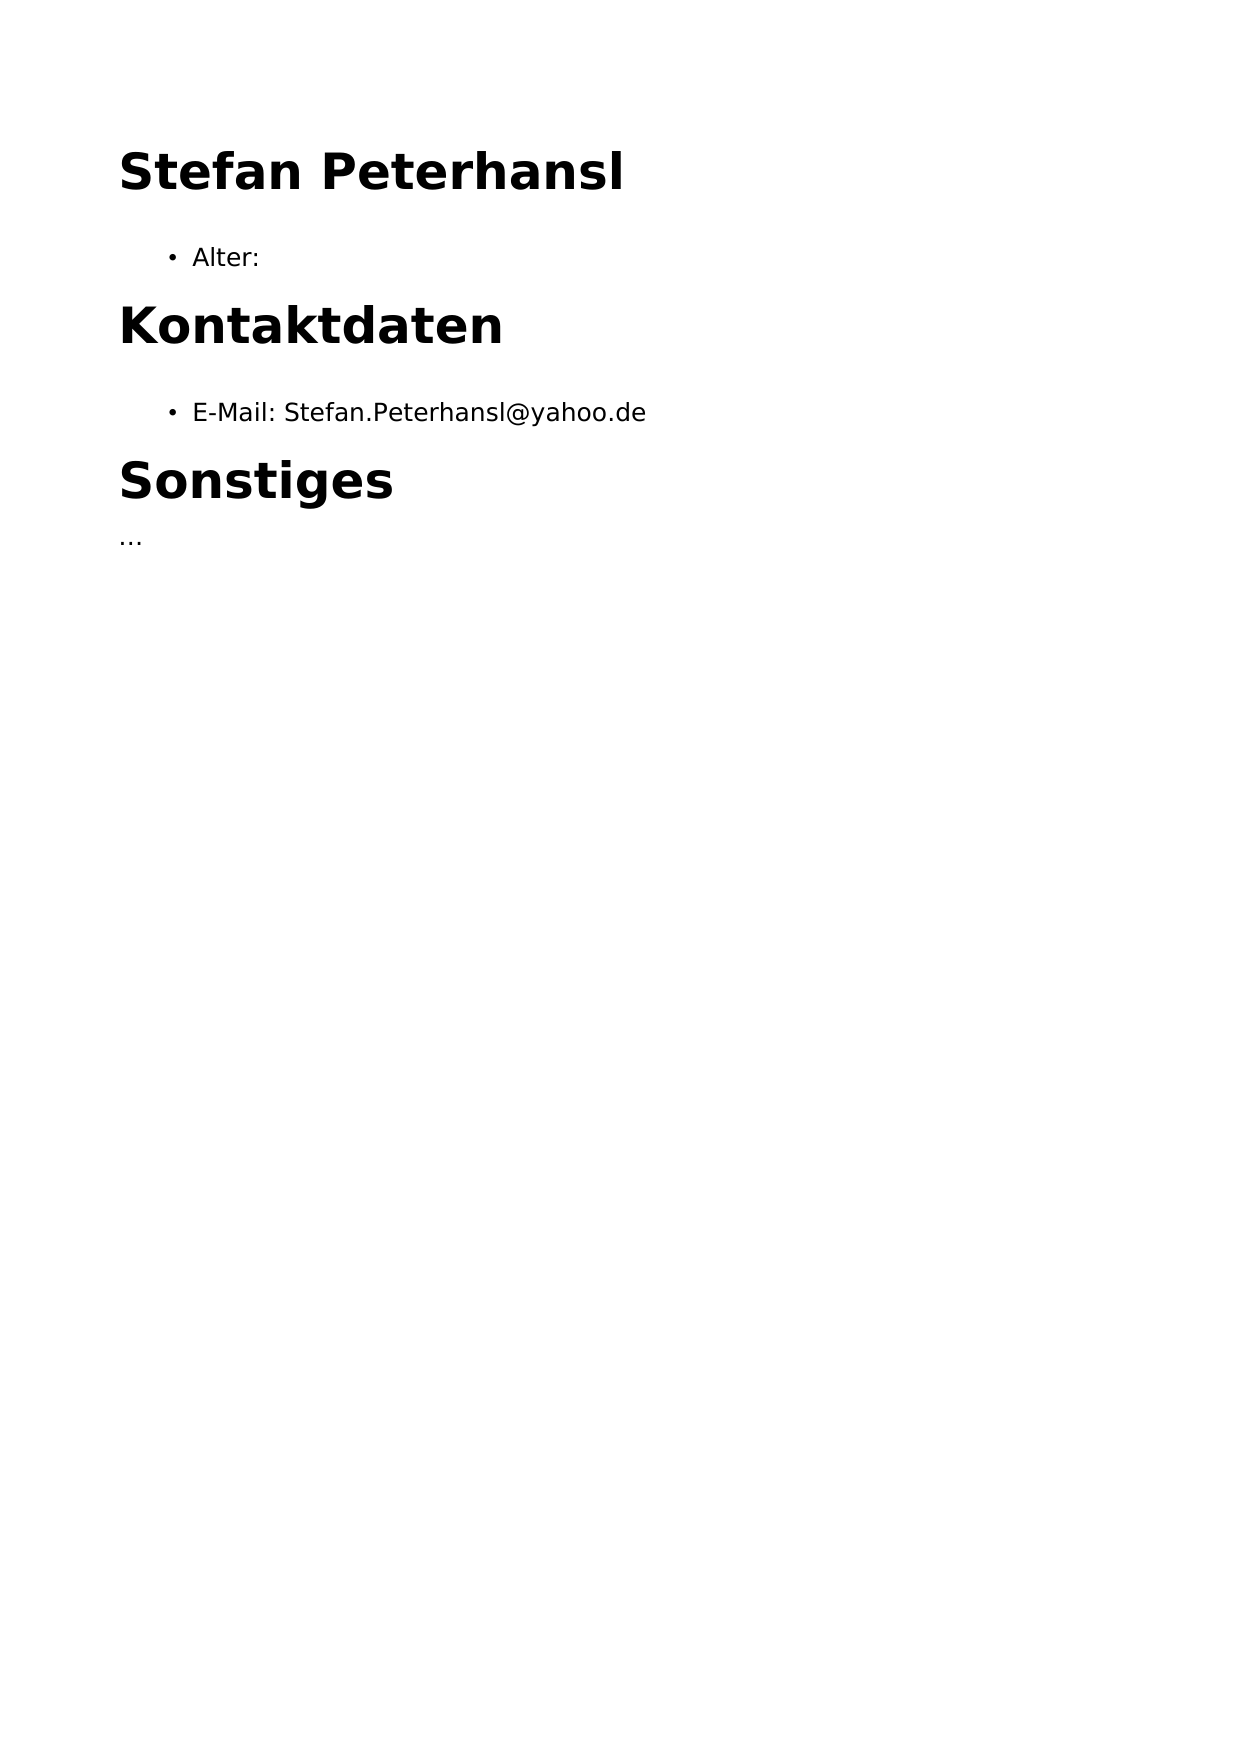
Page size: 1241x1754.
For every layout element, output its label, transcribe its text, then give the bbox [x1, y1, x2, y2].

subtitle Kontaktdaten [118, 297, 1122, 356]
list E-Mail: Stefan.Peterhansl@yahoo.de [177, 398, 1122, 427]
list Alter: [177, 243, 1122, 272]
text … [118, 523, 1122, 552]
subtitle Sonstiges [118, 452, 1122, 510]
subtitle Stefan Peterhansl [118, 143, 1122, 201]
